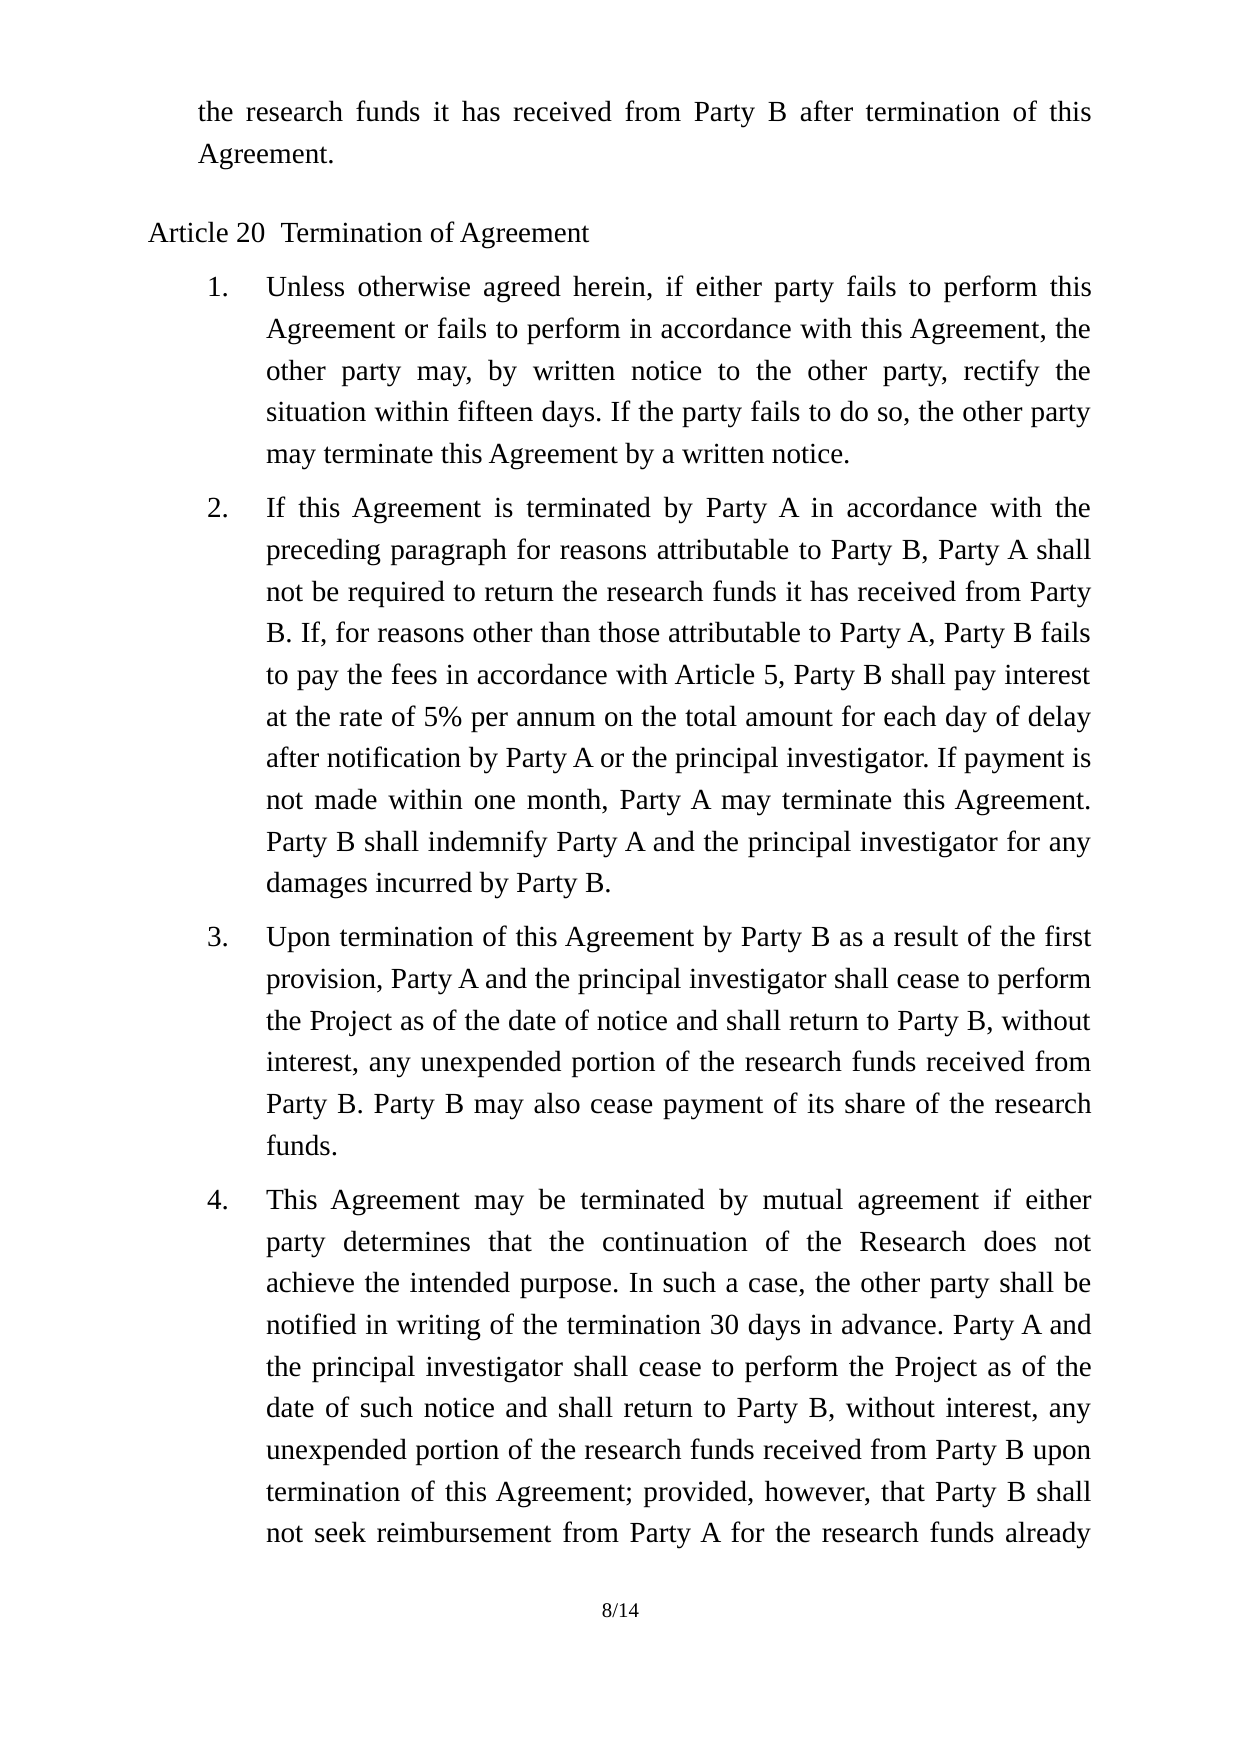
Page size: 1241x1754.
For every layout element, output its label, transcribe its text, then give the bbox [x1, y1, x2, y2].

text 1. Unless otherwise agreed herein, if either party fails to perform this Agreement or fails to perform in accordance with this Agreement, the other party may, by written notice to the other party, rectify the situation within fifteen days. If the party fails to do so, the other party may terminate this Agreement by a written notice. [207, 261, 1092, 470]
text the research funds it has received from Party B after termination of this Agreement. [198, 86, 1092, 170]
text 3. Upon termination of this Agreement by Party B as a result of the first provision, Party A and the principal investigator shall cease to perform the Project as of the date of notice and shall return to Party B, without interest, any unexpended portion of the research funds received from Party B. Party B may also cease payment of its share of the research funds. [207, 911, 1092, 1161]
text 4. This Agreement may be terminated by mutual agreement if either party determines that the continuation of the Research does not achieve the intended purpose. In such a case, the other party shall be notified in writing of the termination 30 days in advance. Party A and the principal investigator shall cease to perform the Project as of the date of such notice and shall return to Party B, without interest, any unexpended portion of the research funds received from Party B upon termination of this Agreement; provided, however, that Party B shall not seek reimbursement from Party A for the research funds already [207, 1174, 1092, 1549]
text Article 20 Termination of Agreement [148, 207, 1092, 249]
text 2. If this Agreement is terminated by Party A in accordance with the preceding paragraph for reasons attributable to Party B, Party A shall not be required to return the research funds it has received from Party B. If, for reasons other than those attributable to Party A, Party B fails to pay the fees in accordance with Article 5, Party B shall pay interest at the rate of 5% per annum on the total amount for each day of delay after notification by Party A or the principal investigator. If payment is not made within one month, Party A may terminate this Agreement. Party B shall indemnify Party A and the principal investigator for any damages incurred by Party B. [207, 482, 1092, 899]
